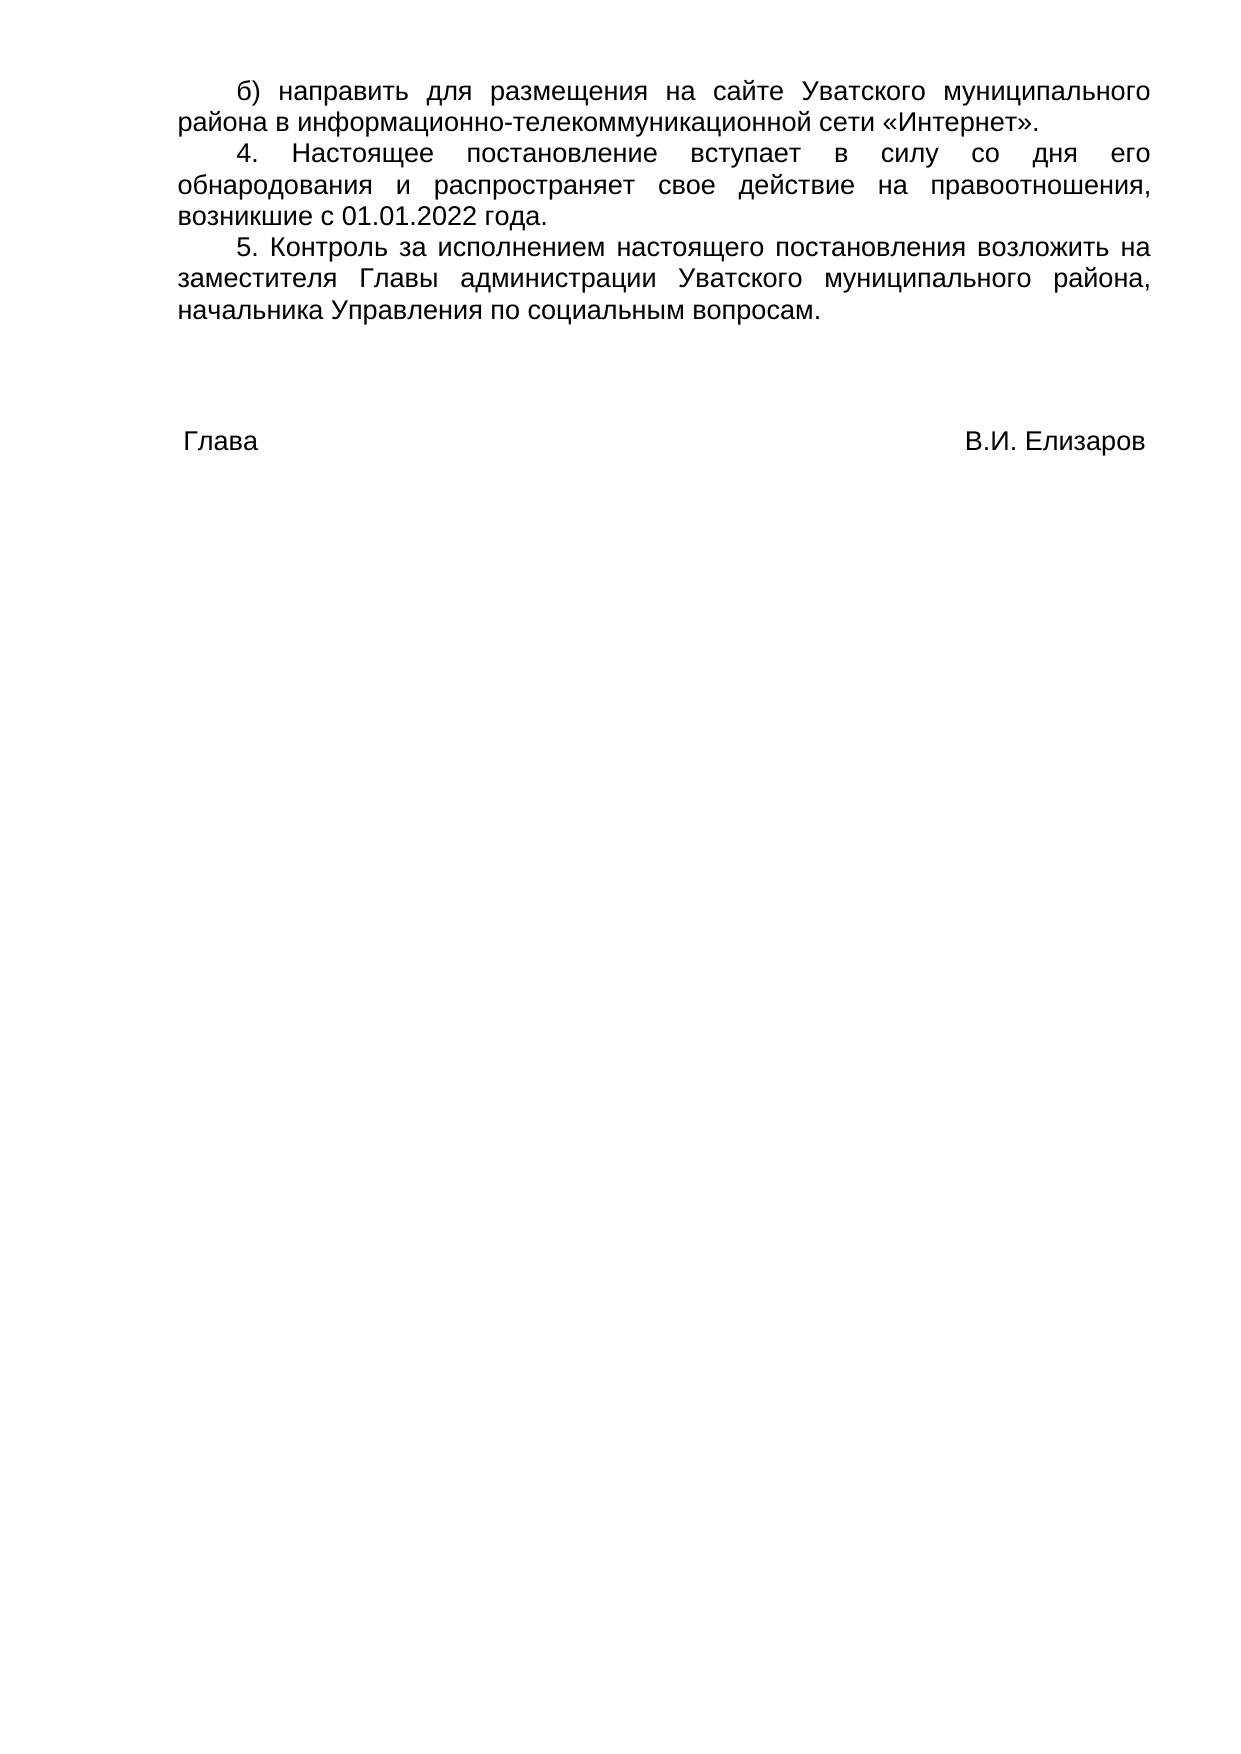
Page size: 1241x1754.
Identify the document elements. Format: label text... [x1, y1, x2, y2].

table_header В.И. Елизаров [664, 409, 1152, 463]
text 4. Настоящее постановление вступает в силу со дня его обнародования и распространяет свое действие на правоотношения, возникшие с 01.01.2022 года. [177, 137, 1152, 231]
text 5. Контроль за исполнением настоящего постановления возложить на заместителя Главы администрации Уватского муниципального района, начальника Управления по социальным вопросам. [177, 231, 1152, 325]
table_header Глава [177, 409, 664, 463]
text б) направить для размещения на сайте Уватского муниципального района в информационно-телекоммуникационной сети «Интернет». [177, 75, 1152, 137]
